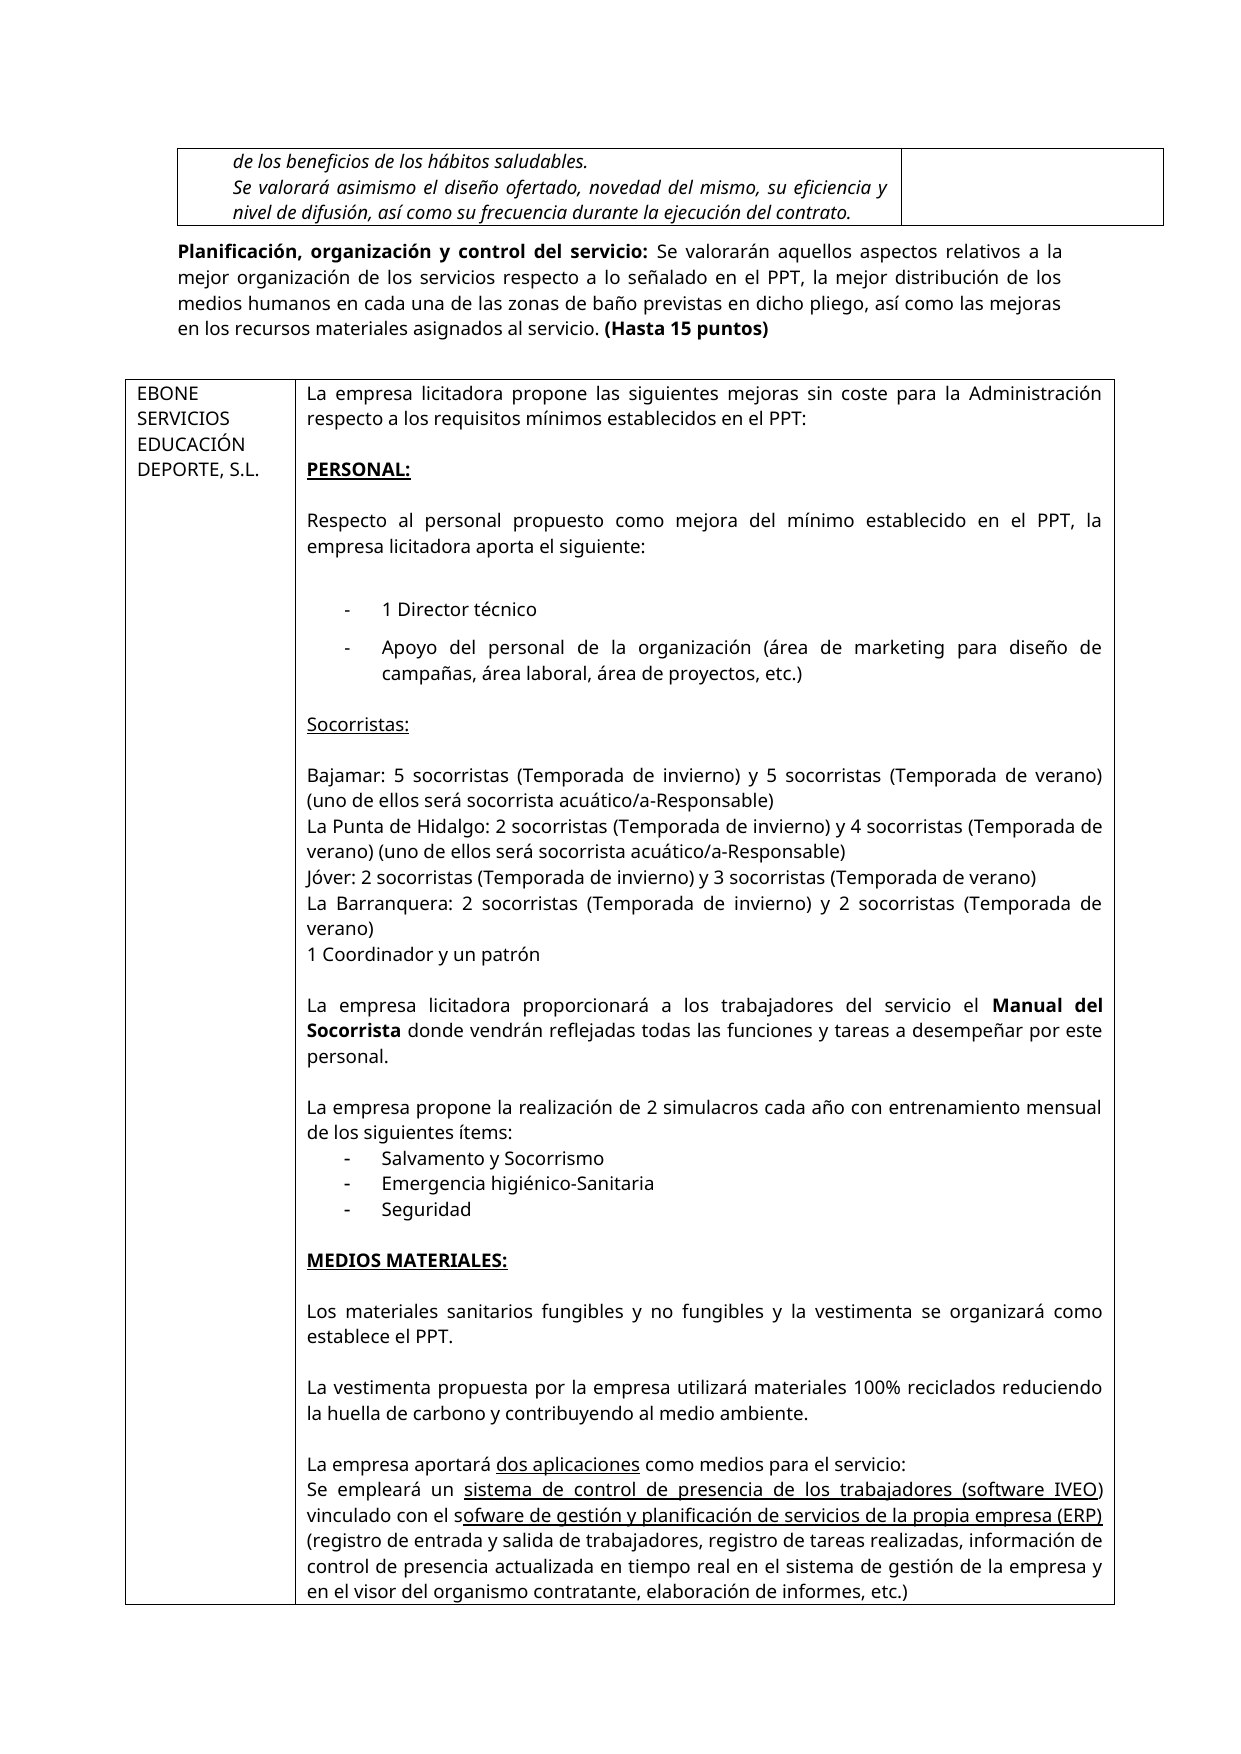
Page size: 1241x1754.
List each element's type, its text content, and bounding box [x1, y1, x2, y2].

table_cell [902, 149, 1163, 225]
table_cell de los beneficios de los hábitos saludables. Se valorará asimismo el diseño ofertado, novedad del mismo, su eficiencia y nivel de difusión, así como su frecuencia durante la ejecución del contrato. [178, 149, 901, 225]
text Planificación, organización y control del servicio: Se valorarán aquellos aspectos relativos a la mejor organización de los servicios respecto a lo señalado en el PPT, la mejor distribución de los medios humanos en cada una de las zonas de baño previstas en dicho pliego, así como las mejoras en los recursos materiales asignados al servicio. (Hasta 15 puntos) [177, 239, 1063, 341]
table_header La empresa licitadora propone las siguientes mejoras sin coste para la Administración respecto a los requisitos mínimos establecidos en el PPT: PERSONAL: Respecto al personal propuesto como mejora del mínimo establecido en el PPT, la empresa licitadora aporta el siguiente: 1 Director técnico Apoyo del personal de la organización (área de marketing para diseño de campañas, área laboral, área de proyectos, etc.) Socorristas: Bajamar: 5 socorristas (Temporada de invierno) y 5 socorristas (Temporada de verano) (uno de ellos será socorrista acuático/a-Responsable) La Punta de Hidalgo: 2 socorristas (Temporada de invierno) y 4 socorristas (Temporada de verano) (uno de ellos será socorrista acuático/a-Responsable) Jóver: 2 socorristas (Temporada de invierno) y 3 socorristas (Temporada de verano) La Barranquera: 2 socorristas (Temporada de invierno) y 2 socorristas (Temporada de verano) 1 Coordinador y un patrón La empresa licitadora proporcionará a los trabajadores del servicio el Manual del Socorrista donde vendrán reflejadas todas las funciones y tareas a desempeñar por este personal. La empresa propone la realización de 2 simulacros cada año con entrenamiento mensual de los siguientes ítems: Salvamento y Socorrismo Emergencia higiénico-Sanitaria Seguridad MEDIOS MATERIALES: Los materiales sanitarios fungibles y no fungibles y la vestimenta se organizará como establece el PPT. La vestimenta propuesta por la empresa utilizará materiales 100% reciclados reduciendo la huella de carbono y contribuyendo al medio ambiente. La empresa aportará dos aplicaciones como medios para el servicio: Se empleará un sistema de control de presencia de los trabajadores (software IVEO) vinculado con el sofware de gestión y planificación de servicios de la propia empresa (ERP) (registro de entrada y salida de trabajadores, registro de tareas realizadas, información de control de presencia actualizada en tiempo real en el sistema de gestión de la empresa y en el visor del organismo contratante, elaboración de informes, etc.) [296, 380, 1114, 1604]
table_header EBONE SERVICIOS EDUCACIÓN DEPORTE, S.L. [126, 380, 295, 1604]
